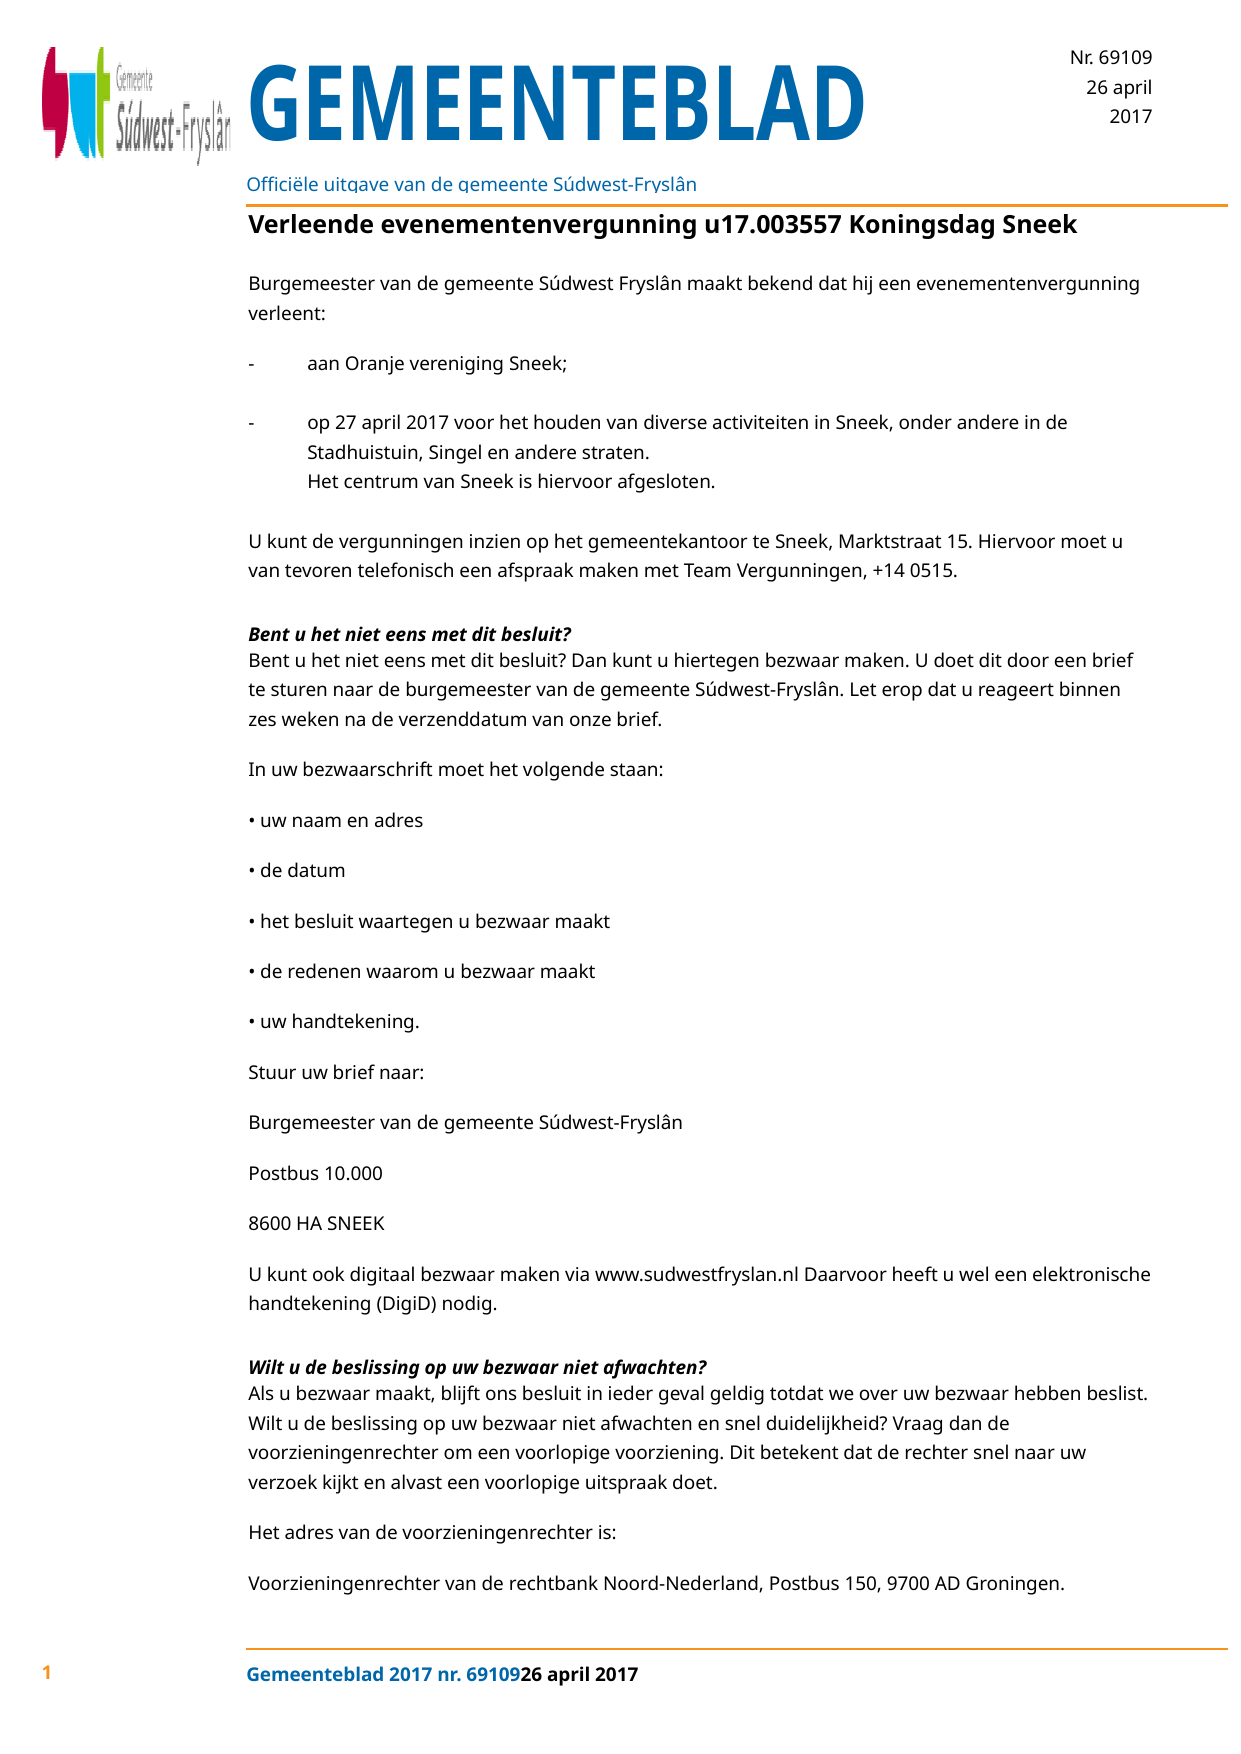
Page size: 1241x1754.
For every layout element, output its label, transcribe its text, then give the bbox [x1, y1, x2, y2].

text Het adres van de voorzieningenrechter is: [248, 1519, 1152, 1545]
text Voorzieningenrechter van de rechtbank Noord-Nederland, Postbus 150, 9700 AD Groningen. [248, 1570, 1152, 1595]
text Bent u het niet eens met dit besluit? [248, 621, 1152, 647]
text • de datum [248, 857, 1152, 883]
list aan Oranje vereniging Sneek; [248, 350, 1152, 376]
list op 27 april 2017 voor het houden van diverse activiteiten in Sneek, onder andere in de Stadhuistuin, Singel en andere straten. [248, 409, 1152, 465]
text Stuur uw brief naar: [248, 1059, 1152, 1085]
text Verleende evenementenvergunning u17.003557 Koningsdag Sneek [248, 207, 1152, 241]
text • de redenen waarom u bezwaar maakt [248, 958, 1152, 984]
text Burgemeester van de gemeente Súdwest-Fryslân [248, 1109, 1152, 1135]
text Burgemeester van de gemeente Súdwest Fryslân maakt bekend dat hij een evenementenvergunning verleent: [248, 270, 1152, 326]
text Als u bezwaar maakt, blijft ons besluit in ieder geval geldig totdat we over uw bezwaar hebben beslist. Wilt u de beslissing op uw bezwaar niet afwachten en snel duidelijkheid? Vraag dan de voorzieningenrechter om een voorlopige voorziening. Dit betekent dat de rechter snel naar uw verzoek kijkt en alvast een voorlopige uitspraak doet. [248, 1380, 1152, 1494]
picture [41, 47, 231, 172]
text • het besluit waartegen u bezwaar maakt [248, 908, 1152, 934]
text In uw bezwaarschrift moet het volgende staan: [248, 757, 1152, 782]
text Wilt u de beslissing op uw bezwaar niet afwachten? [248, 1354, 1152, 1380]
text • uw handtekening. [248, 1009, 1152, 1034]
text • uw naam en adres [248, 807, 1152, 833]
text Bent u het niet eens met dit besluit? Dan kunt u hiertegen bezwaar maken. U doet dit door een brief te sturen naar de burgemeester van de gemeente Súdwest-Fryslân. Let erop dat u reageert binnen zes weken na de verzenddatum van onze brief. [248, 647, 1152, 732]
text 8600 HA SNEEK [248, 1210, 1152, 1236]
text Postbus 10.000 [248, 1160, 1152, 1186]
list Het centrum van Sneek is hiervoor afgesloten. [248, 469, 1152, 494]
text U kunt ook digitaal bezwaar maken via www.sudwestfryslan.nl Daarvoor heeft u wel een elektronische handtekening (DigiD) nodig. [248, 1261, 1152, 1316]
text U kunt de vergunningen inzien op het gemeentekantoor te Sneek, Marktstraat 15. Hiervoor moet u van tevoren telefonisch een afspraak maken met Team Vergunningen, +14 0515. [248, 528, 1152, 583]
